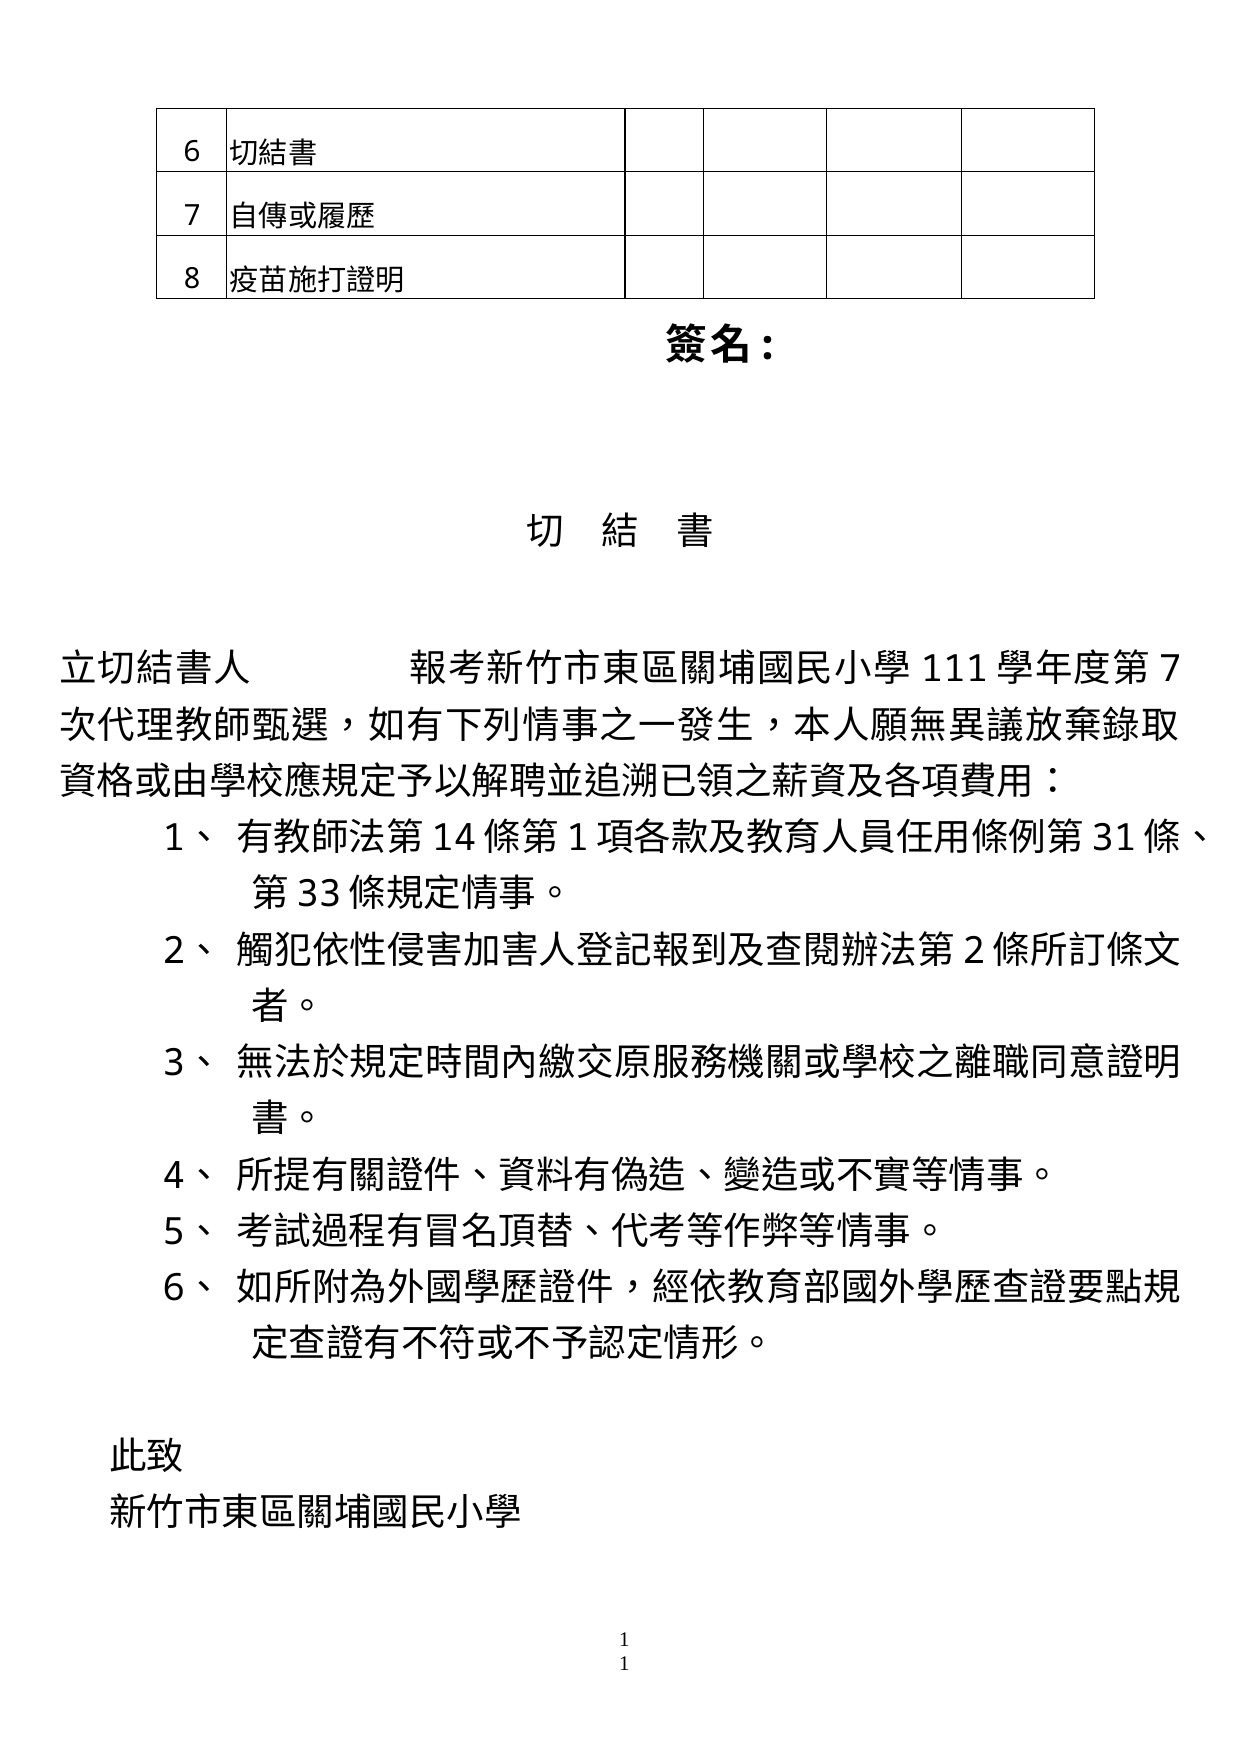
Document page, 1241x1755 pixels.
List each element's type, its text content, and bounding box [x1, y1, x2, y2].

table_cell [704, 236, 826, 298]
table_cell [827, 109, 961, 171]
table_cell 疫苗施打證明 [227, 236, 624, 298]
list 如所附為外國學歷證件，經依教育部國外學歷查證要點規定查證有不符或不予認定情形。 [162, 1256, 1181, 1368]
table_cell 6 [157, 109, 226, 171]
table_cell [962, 109, 1094, 171]
table_cell 自傳或履歷 [227, 172, 624, 235]
text 新竹市東區關埔國民小學 [109, 1481, 1181, 1537]
text 立切結書人 報考新竹市東區關埔國民小學111學年度第7次代理教師甄選，如有下列情事之一發生，本人願無異議放棄錄取資格或由學校應規定予以解聘並追溯已領之薪資及各項費用： [59, 637, 1181, 806]
list 有教師法第14條第1項各款及教育人員任用條例第31條、第33條規定情事。 [162, 806, 1181, 918]
table_cell [827, 172, 961, 235]
text 切 結 書 [59, 499, 1181, 556]
table_cell [827, 236, 961, 298]
text 此致 [109, 1424, 1181, 1481]
table_cell [704, 172, 826, 235]
table_cell [626, 236, 703, 298]
table_cell [626, 172, 703, 235]
table_cell 8 [157, 236, 226, 298]
list 觸犯依性侵害加害人登記報到及查閱辦法第2條所訂條文者。 [162, 918, 1181, 1031]
table_cell [962, 172, 1094, 235]
text 簽名: [59, 299, 1181, 362]
list 考試過程有冒名頂替、代考等作弊等情事。 [162, 1199, 1181, 1256]
list 所提有關證件、資料有偽造、變造或不實等情事。 [162, 1143, 1181, 1199]
table_cell 切結書 [227, 109, 624, 171]
table_cell [962, 236, 1094, 298]
table_cell [626, 109, 703, 171]
list 無法於規定時間內繳交原服務機關或學校之離職同意證明書。 [162, 1031, 1181, 1143]
table_cell [704, 109, 826, 171]
table_cell 7 [157, 172, 226, 235]
